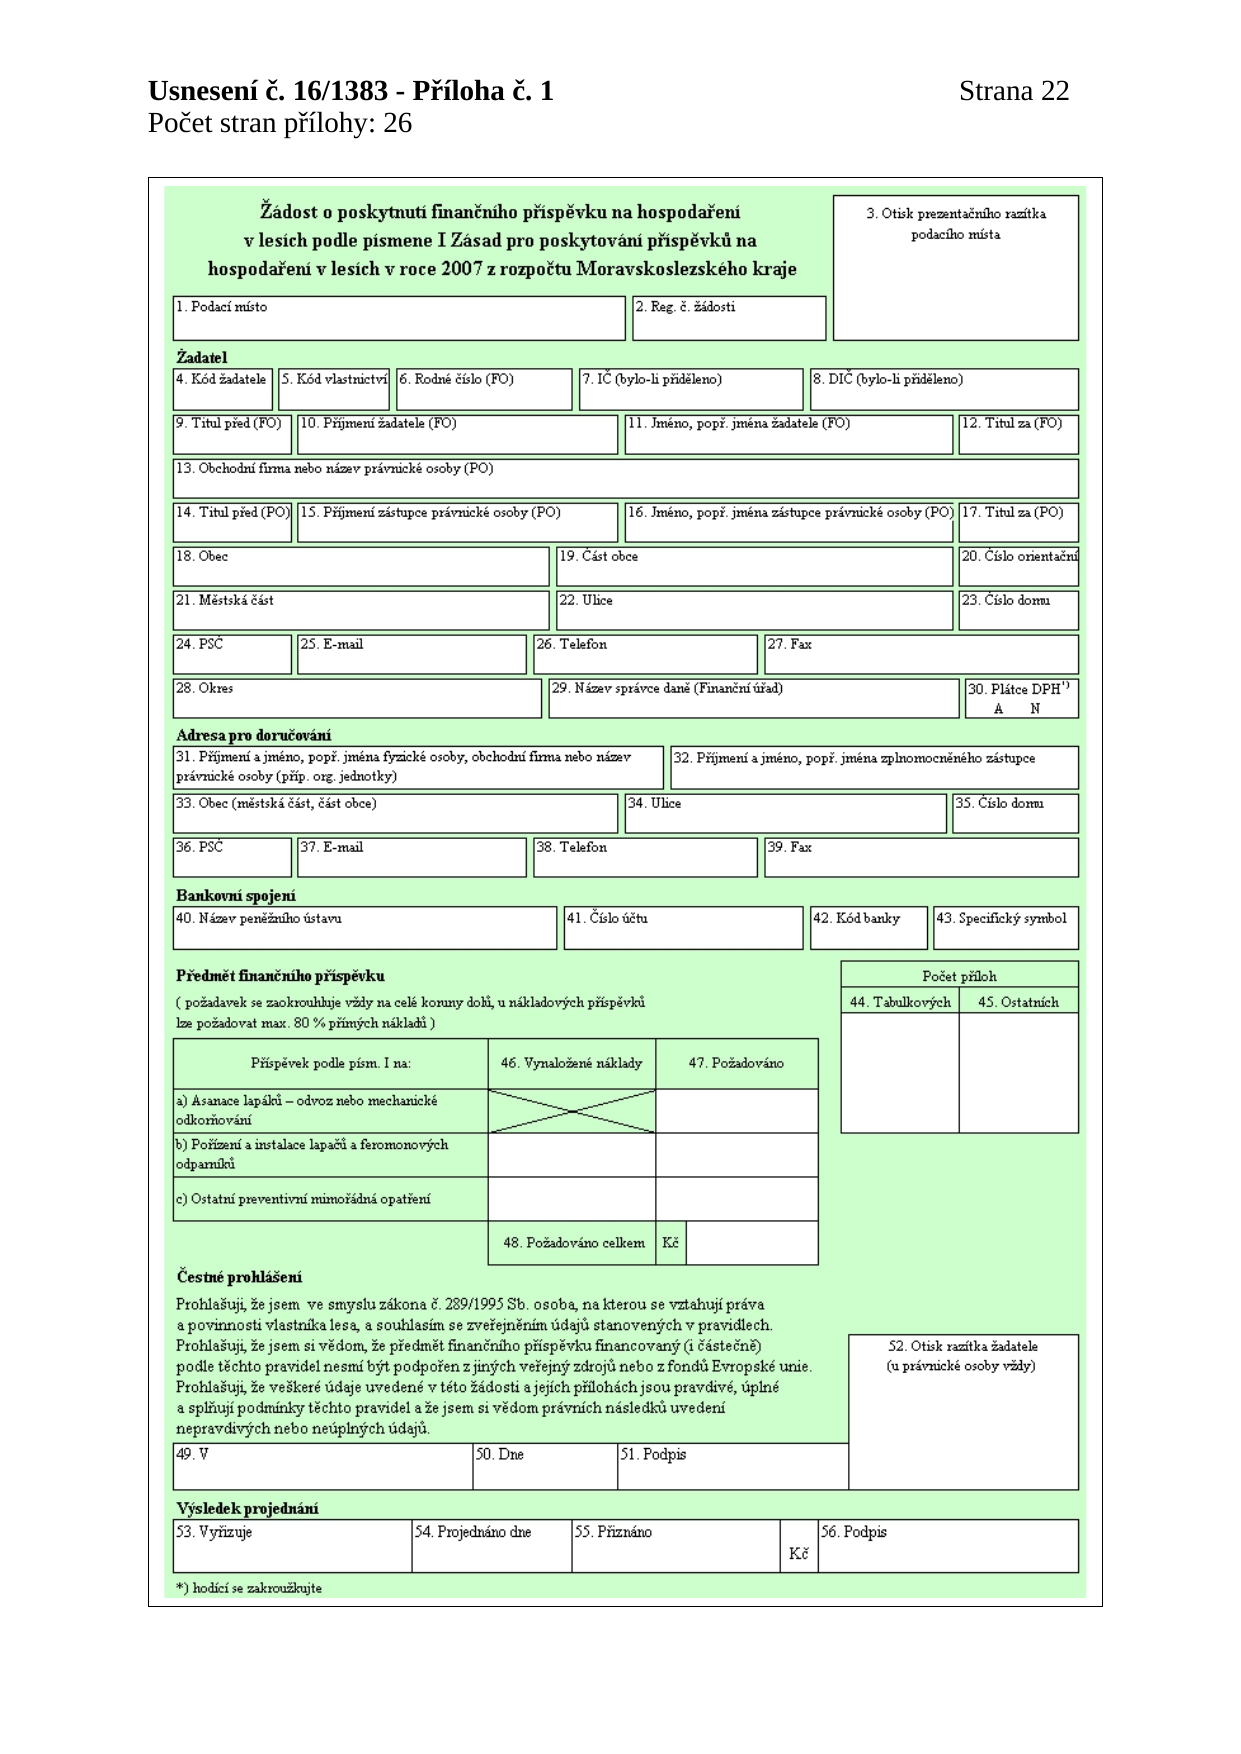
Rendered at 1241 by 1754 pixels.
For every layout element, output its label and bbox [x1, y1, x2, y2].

picture [164, 186, 1087, 1598]
